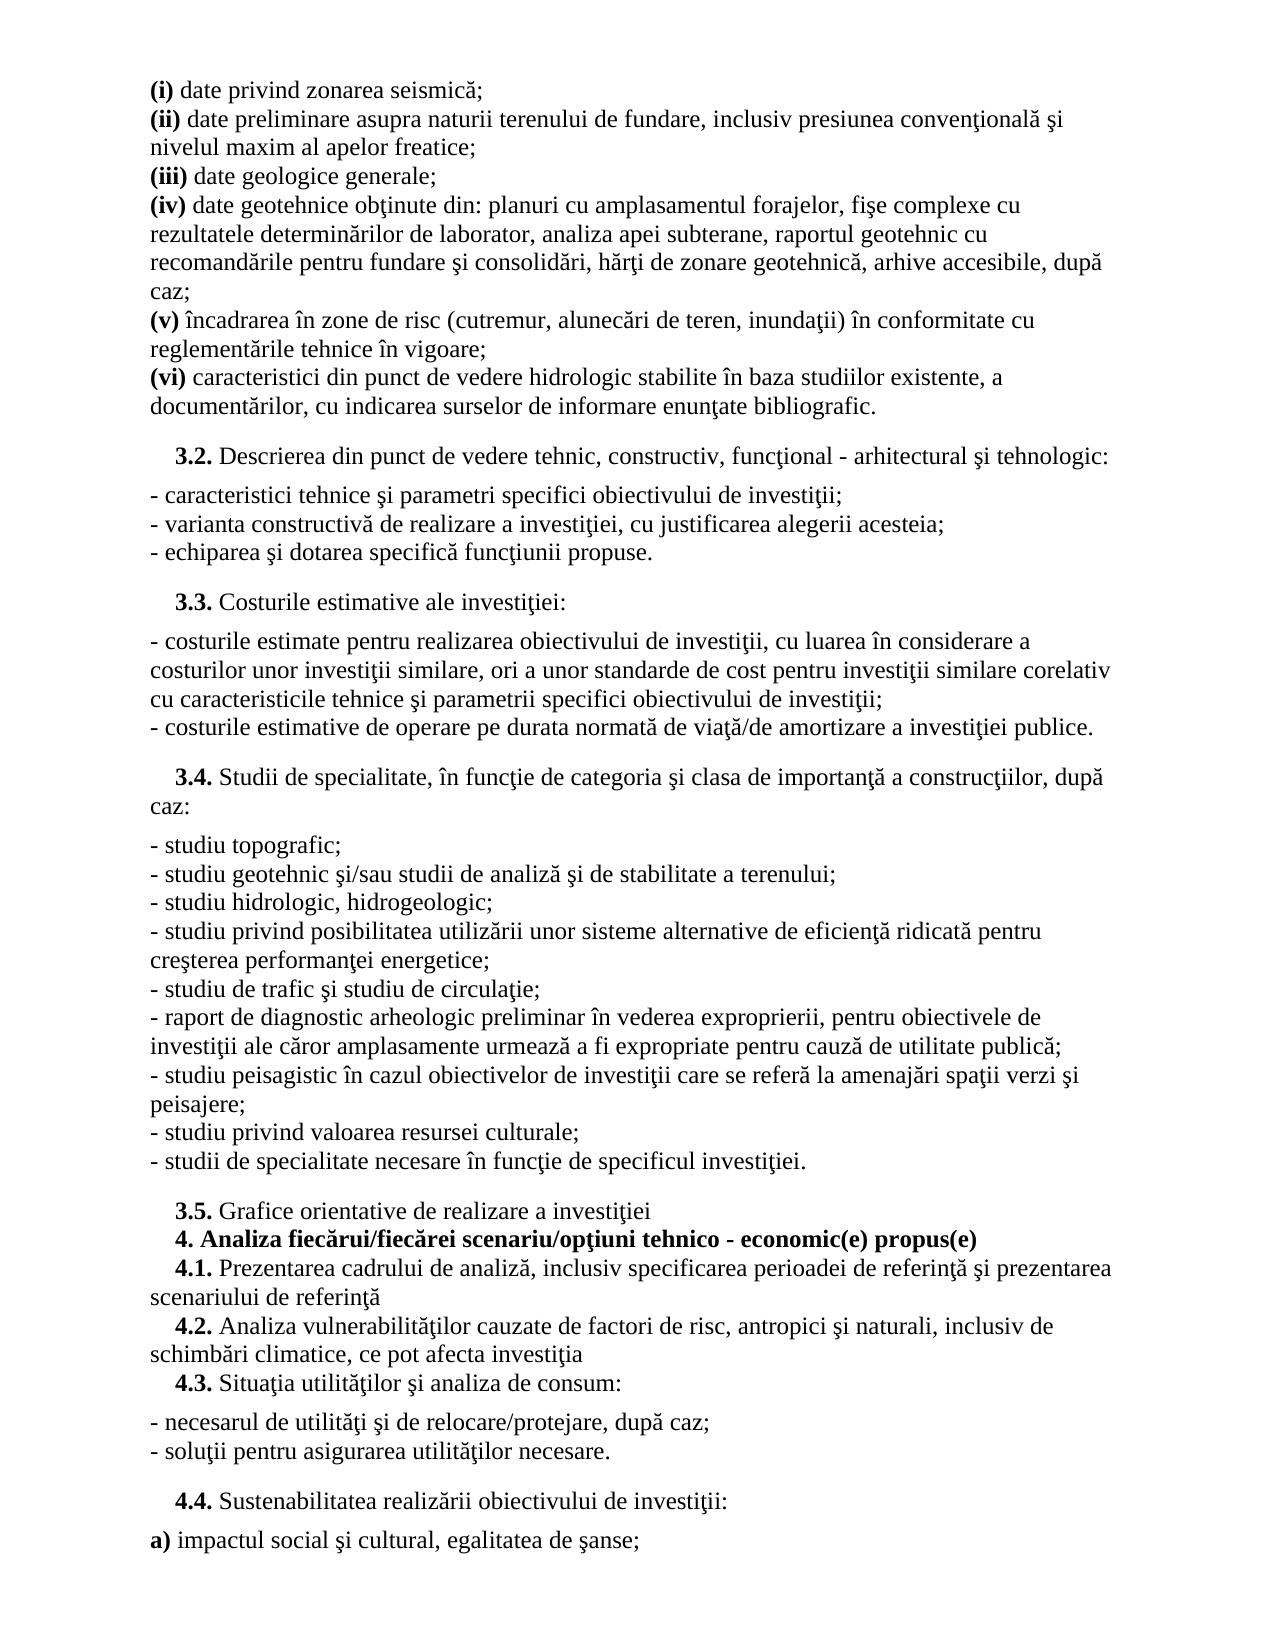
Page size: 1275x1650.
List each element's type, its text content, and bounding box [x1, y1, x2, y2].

text - caracteristici tehnice şi parametri specifici obiectivului de investiţii; - varianta constructivă de realizare a investiţiei, cu justificarea alegerii acesteia; - echiparea şi dotarea specifică funcţiunii propuse. [150, 480, 1125, 566]
text 3.5. Grafice orientative de realizare a investiţiei 4. Analiza fiecărui/fiecărei scenariu/opţiuni tehnico - economic(e) propus(e) 4.1. Prezentarea cadrului de analiză, inclusiv specificarea perioadei de referinţă şi prezentarea scenariului de referinţă 4.2. Analiza vulnerabilităţilor cauzate de factori de risc, antropici şi naturali, inclusiv de schimbări climatice, ce pot afecta investiţia 4.3. Situaţia utilităţilor şi analiza de consum: [150, 1196, 1125, 1397]
text 3.3. Costurile estimative ale investiţiei: [150, 587, 1125, 616]
text (i) date privind zonarea seismică; (ii) date preliminare asupra naturii terenului de fundare, inclusiv presiunea convenţională şi nivelul maxim al apelor freatice; (iii) date geologice generale; (iv) date geotehnice obţinute din: planuri cu amplasamentul forajelor, fişe complexe cu rezultatele determinărilor de laborator, analiza apei subterane, raportul geotehnic cu recomandările pentru fundare şi consolidări, hărţi de zonare geotehnică, arhive accesibile, după caz; (v) încadrarea în zone de risc (cutremur, alunecări de teren, inundaţii) în conformitate cu reglementările tehnice în vigoare; (vi) caracteristici din punct de vedere hidrologic stabilite în baza studiilor existente, a documentărilor, cu indicarea surselor de informare enunţate bibliografic. [150, 75, 1125, 420]
text 3.2. Descrierea din punct de vedere tehnic, constructiv, funcţional - arhitectural şi tehnologic: [150, 441, 1125, 469]
text - studiu topografic; - studiu geotehnic şi/sau studii de analiză şi de stabilitate a terenului; - studiu hidrologic, hidrogeologic; - studiu privind posibilitatea utilizării unor sisteme alternative de eficienţă ridicată pentru creşterea performanţei energetice; - studiu de trafic şi studiu de circulaţie; - raport de diagnostic arheologic preliminar în vederea exproprierii, pentru obiectivele de investiţii ale căror amplasamente urmează a fi expropriate pentru cauză de utilitate publică; - studiu peisagistic în cazul obiectivelor de investiţii care se referă la amenajări spaţii verzi şi peisajere; - studiu privind valoarea resursei culturale; - studii de specialitate necesare în funcţie de specificul investiţiei. [150, 830, 1125, 1175]
text - necesarul de utilităţi şi de relocare/protejare, după caz; - soluţii pentru asigurarea utilităţilor necesare. [150, 1407, 1125, 1465]
text a) impactul social şi cultural, egalitatea de şanse; [150, 1525, 1125, 1554]
text 3.4. Studii de specialitate, în funcţie de categoria şi clasa de importanţă a construcţiilor, după caz: [150, 762, 1125, 819]
text - costurile estimate pentru realizarea obiectivului de investiţii, cu luarea în considerare a costurilor unor investiţii similare, ori a unor standarde de cost pentru investiţii similare corelativ cu caracteristicile tehnice şi parametrii specifici obiectivului de investiţii; - costurile estimative de operare pe durata normată de viaţă/de amortizare a investiţiei publice. [150, 626, 1125, 741]
text 4.4. Sustenabilitatea realizării obiectivului de investiţii: [150, 1486, 1125, 1514]
